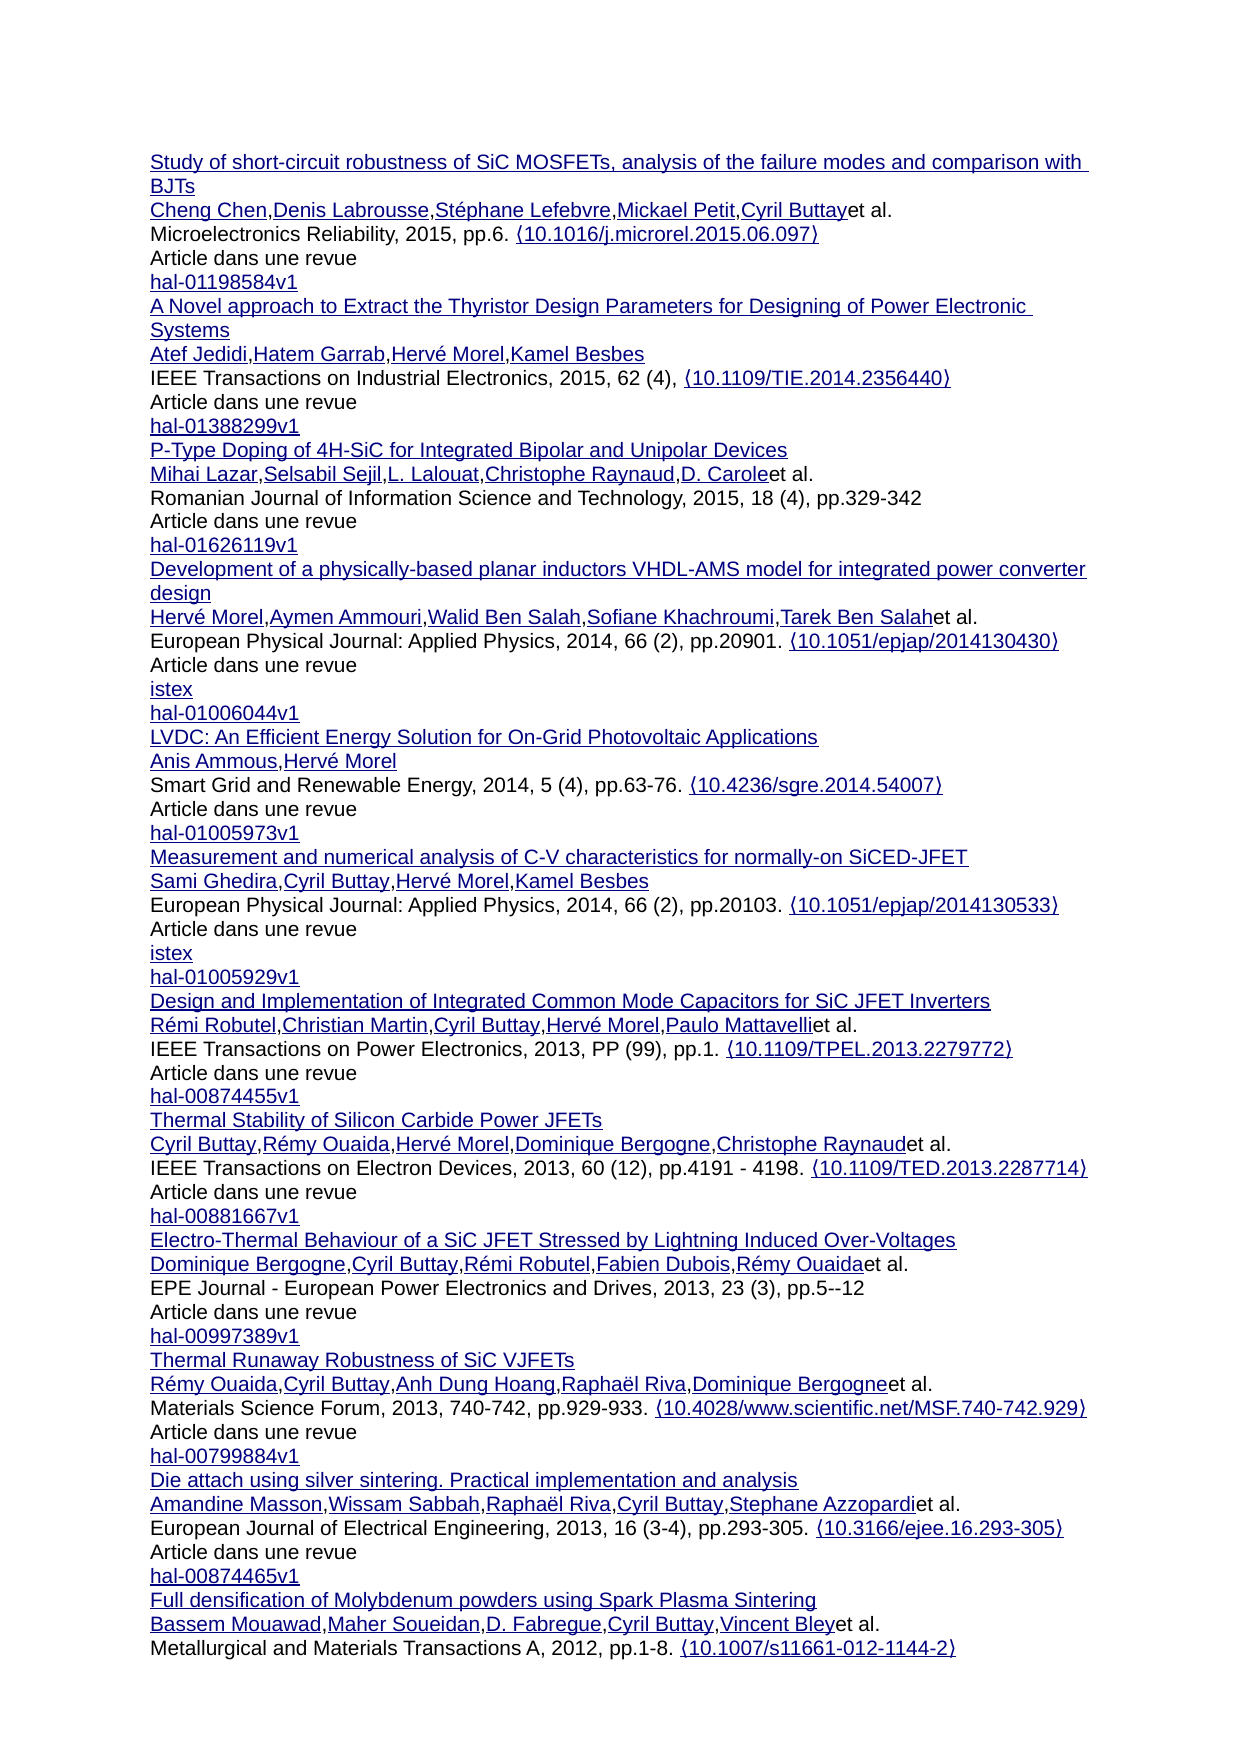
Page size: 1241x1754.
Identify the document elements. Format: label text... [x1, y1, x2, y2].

table_cell Design and Implementation of Integrated Common Mode Capacitors for SiC JFET Inverters Rémi Robutel,Christian Martin,Cyril Buttay,Hervé Morel,Paulo Mattavelliet al. IEEE Transactions on Power Electronics, 2013, PP (99), pp.1. ⟨10.1109/TPEL.2013.2279772⟩ Article dans une revue hal-00874455v1 [150, 989, 1090, 1108]
table_cell LVDC: An Efficient Energy Solution for On-Grid Photovoltaic Applications Anis Ammous,Hervé Morel Smart Grid and Renewable Energy, 2014, 5 (4), pp.63-76. ⟨10.4236/sgre.2014.54007⟩ Article dans une revue hal-01005973v1 [150, 725, 1090, 845]
table_cell Full densification of Molybdenum powders using Spark Plasma Sintering Bassem Mouawad,Maher Soueidan,D. Fabregue,Cyril Buttay,Vincent Bleyet al. Metallurgical and Materials Transactions A, 2012, pp.1-8. ⟨10.1007/s11661-012-1144-2⟩ [150, 1588, 1090, 1659]
table_cell Die attach using silver sintering. Practical implementation and analysis Amandine Masson,Wissam Sabbah,Raphaël Riva,Cyril Buttay,Stephane Azzopardiet al. European Journal of Electrical Engineering, 2013, 16 (3-4), pp.293-305. ⟨10.3166/ejee.16.293-305⟩ Article dans une revue hal-00874465v1 [150, 1468, 1090, 1587]
table_cell Thermal Runaway Robustness of SiC VJFETs Rémy Ouaida,Cyril Buttay,Anh Dung Hoang,Raphaël Riva,Dominique Bergogneet al. Materials Science Forum, 2013, 740-742, pp.929-933. ⟨10.4028/www.scientific.net/MSF.740-742.929⟩ Article dans une revue hal-00799884v1 [150, 1348, 1090, 1468]
table_cell Electro-Thermal Behaviour of a SiC JFET Stressed by Lightning Induced Over-Voltages Dominique Bergogne,Cyril Buttay,Rémi Robutel,Fabien Dubois,Rémy Ouaidaet al. EPE Journal - European Power Electronics and Drives, 2013, 23 (3), pp.5--12 Article dans une revue hal-00997389v1 [150, 1228, 1090, 1348]
table_cell Measurement and numerical analysis of C-V characteristics for normally-on SiCED-JFET Sami Ghedira,Cyril Buttay,Hervé Morel,Kamel Besbes European Physical Journal: Applied Physics, 2014, 66 (2), pp.20103. ⟨10.1051/epjap/2014130533⟩ Article dans une revue istex hal-01005929v1 [150, 845, 1090, 988]
table_cell Development of a physically-based planar inductors VHDL-AMS model for integrated power converter design Hervé Morel,Aymen Ammouri,Walid Ben Salah,Sofiane Khachroumi,Tarek Ben Salahet al. European Physical Journal: Applied Physics, 2014, 66 (2), pp.20901. ⟨10.1051/epjap/2014130430⟩ Article dans une revue istex hal-01006044v1 [150, 557, 1090, 725]
table_cell Thermal Stability of Silicon Carbide Power JFETs Cyril Buttay,Rémy Ouaida,Hervé Morel,Dominique Bergogne,Christophe Raynaudet al. IEEE Transactions on Electron Devices, 2013, 60 (12), pp.4191 - 4198. ⟨10.1109/TED.2013.2287714⟩ Article dans une revue hal-00881667v1 [150, 1108, 1090, 1228]
table_cell P-Type Doping of 4H-SiC for Integrated Bipolar and Unipolar Devices Mihai Lazar,Selsabil Sejil,L. Lalouat,Christophe Raynaud,D. Caroleet al. Romanian Journal of Information Science and Technology, 2015, 18 (4), pp.329-342 Article dans une revue hal-01626119v1 [150, 438, 1090, 557]
table_cell Study of short-circuit robustness of SiC MOSFETs, analysis of the failure modes and comparison with BJTs Cheng Chen,Denis Labrousse,Stéphane Lefebvre,Mickael Petit,Cyril Buttayet al. Microelectronics Reliability, 2015, pp.6. ⟨10.1016/j.microrel.2015.06.097⟩ Article dans une revue hal-01198584v1 [150, 150, 1090, 294]
table_cell A Novel approach to Extract the Thyristor Design Parameters for Designing of Power Electronic Systems Atef Jedidi,Hatem Garrab,Hervé Morel,Kamel Besbes IEEE Transactions on Industrial Electronics, 2015, 62 (4), ⟨10.1109/TIE.2014.2356440⟩ Article dans une revue hal-01388299v1 [150, 294, 1090, 437]
